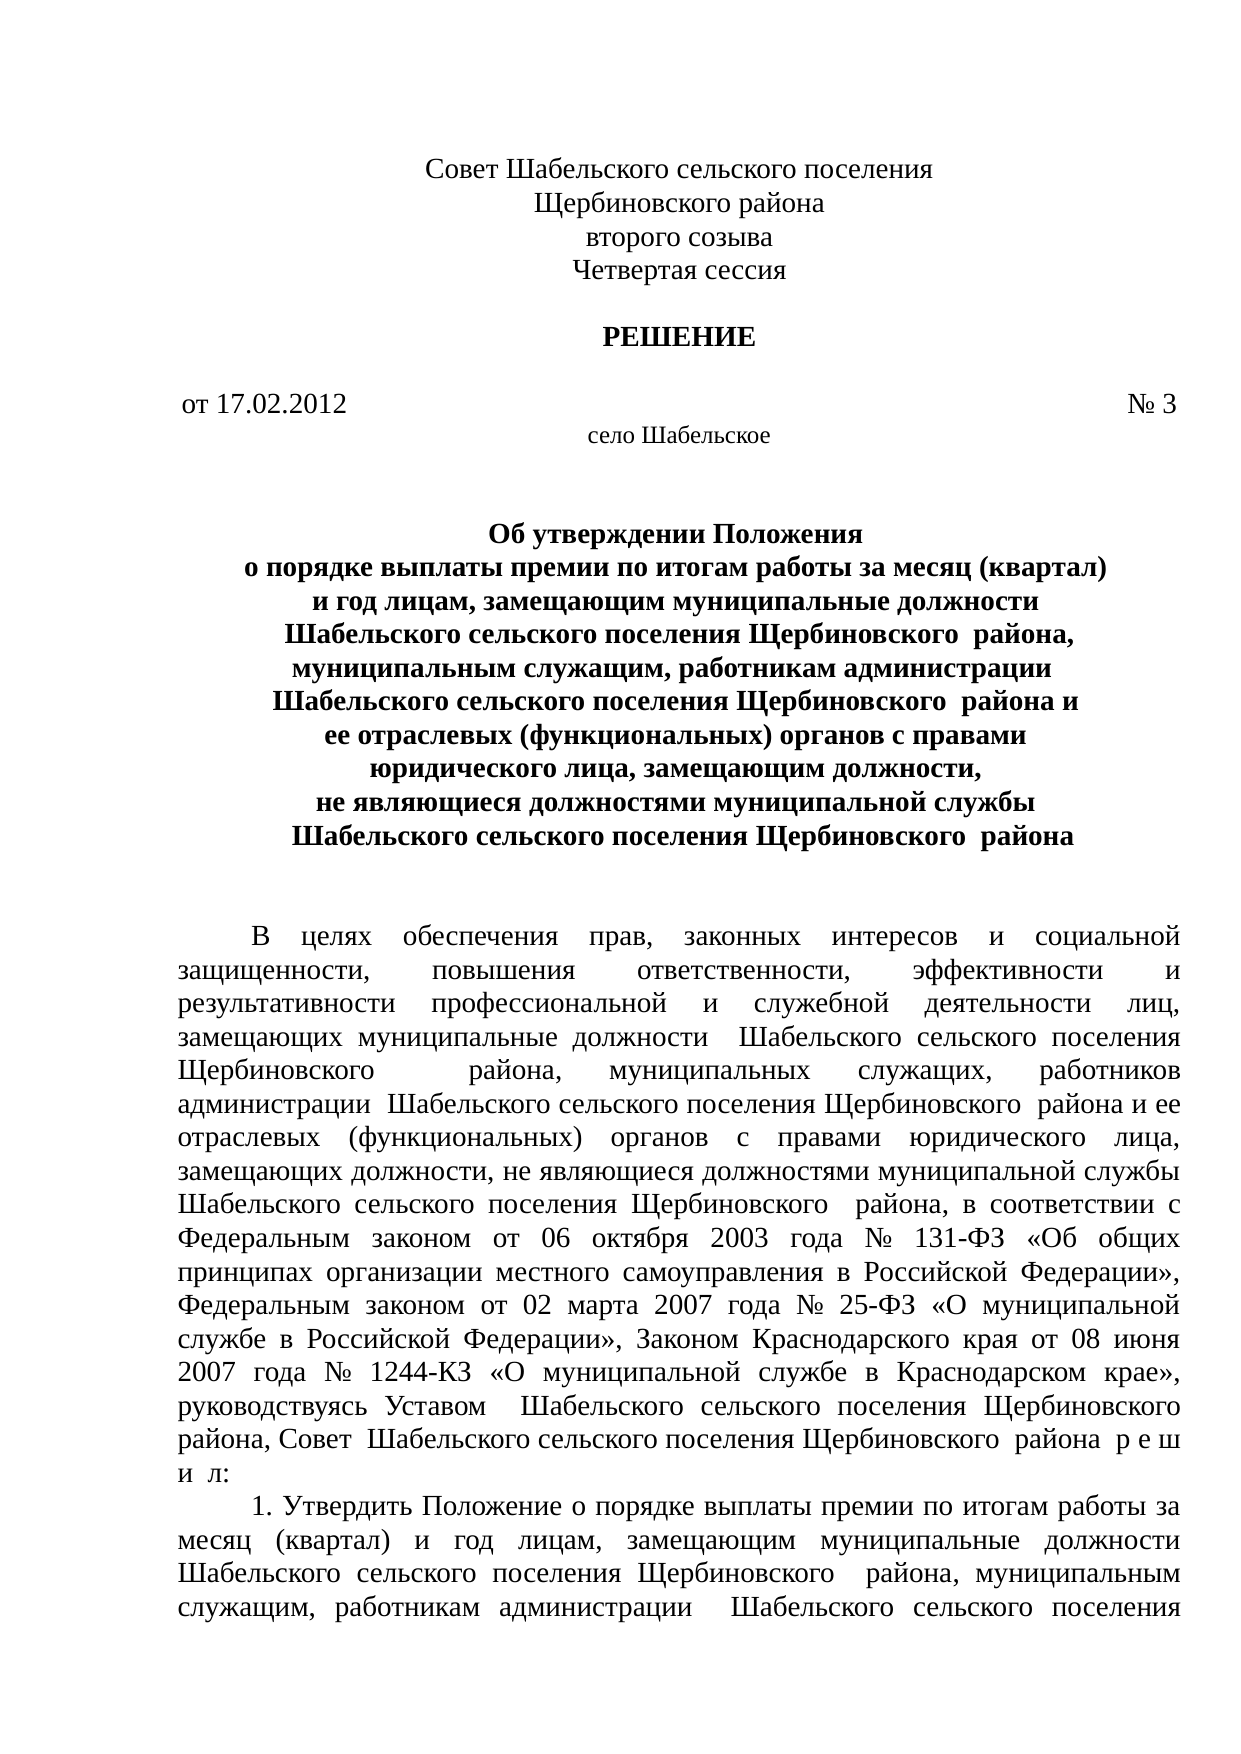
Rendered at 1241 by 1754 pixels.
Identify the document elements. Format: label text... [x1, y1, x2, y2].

text Шабельского сельского поселения Щербиновского района [177, 818, 1181, 851]
text Совет Шабельского сельского поселения [177, 152, 1181, 185]
text РЕШЕНИЕ [177, 319, 1181, 353]
text о порядке выплаты премии по итогам работы за месяц (квартал) [177, 549, 1181, 583]
text второго созыва [177, 219, 1181, 252]
text 1. Утвердить Положение о порядке выплаты премии по итогам работы за месяц (квартал) и год лицам, замещающим муниципальные должности Шабельского сельского поселения Щербиновского района, муниципальным служащим, работникам администрации Шабельского сельского поселения [177, 1488, 1181, 1623]
text село Шабельское [177, 420, 1181, 449]
text муниципальным служащим, работникам администрации [177, 650, 1181, 683]
text юридического лица, замещающим должности, [177, 751, 1181, 784]
text Щербиновского района [177, 185, 1181, 219]
text не являющиеся должностями муниципальной службы [177, 784, 1181, 818]
text Шабельского сельского поселения Щербиновского района и [177, 683, 1181, 717]
text ее отраслевых (функциональных) органов с правами [177, 717, 1181, 751]
text от 17.02.2012 № 3 [177, 386, 1181, 420]
text В целях обеспечения прав, законных интересов и социальной защищенности, повышения ответственности, эффективности и результативности профессиональной и служебной деятельности лиц, замещающих муниципальные должности Шабельского сельского поселения Щербиновского района, муниципальных служащих, работников администрации Шабельского сельского поселения Щербиновского района и ее отраслевых (функциональных) органов с правами юридического лица, замещающих должности, не являющиеся должностями муниципальной службы Шабельского сельского поселения Щербиновского района, в соответствии с Федеральным законом от 06 октября 2003 года № 131-ФЗ «Об общих принципах организации местного самоуправления в Российской Федерации», Федеральным законом от 02 марта 2007 года № 25-ФЗ «О муниципальной службе в Российской Федерации», Законом Краснодарского края от 08 июня 2007 года № 1244-КЗ «О муниципальной службе в Краснодарском крае», руководствуясь Уставом Шабельского сельского поселения Щербиновского района, Совет Шабельского сельского поселения Щербиновского района р е ш и л: [177, 918, 1181, 1488]
text и год лицам, замещающим муниципальные должности [177, 583, 1181, 616]
text Четвертая сессия [177, 252, 1181, 286]
text Об утверждении Положения [177, 516, 1181, 549]
text Шабельского сельского поселения Щербиновского района, [177, 616, 1181, 650]
